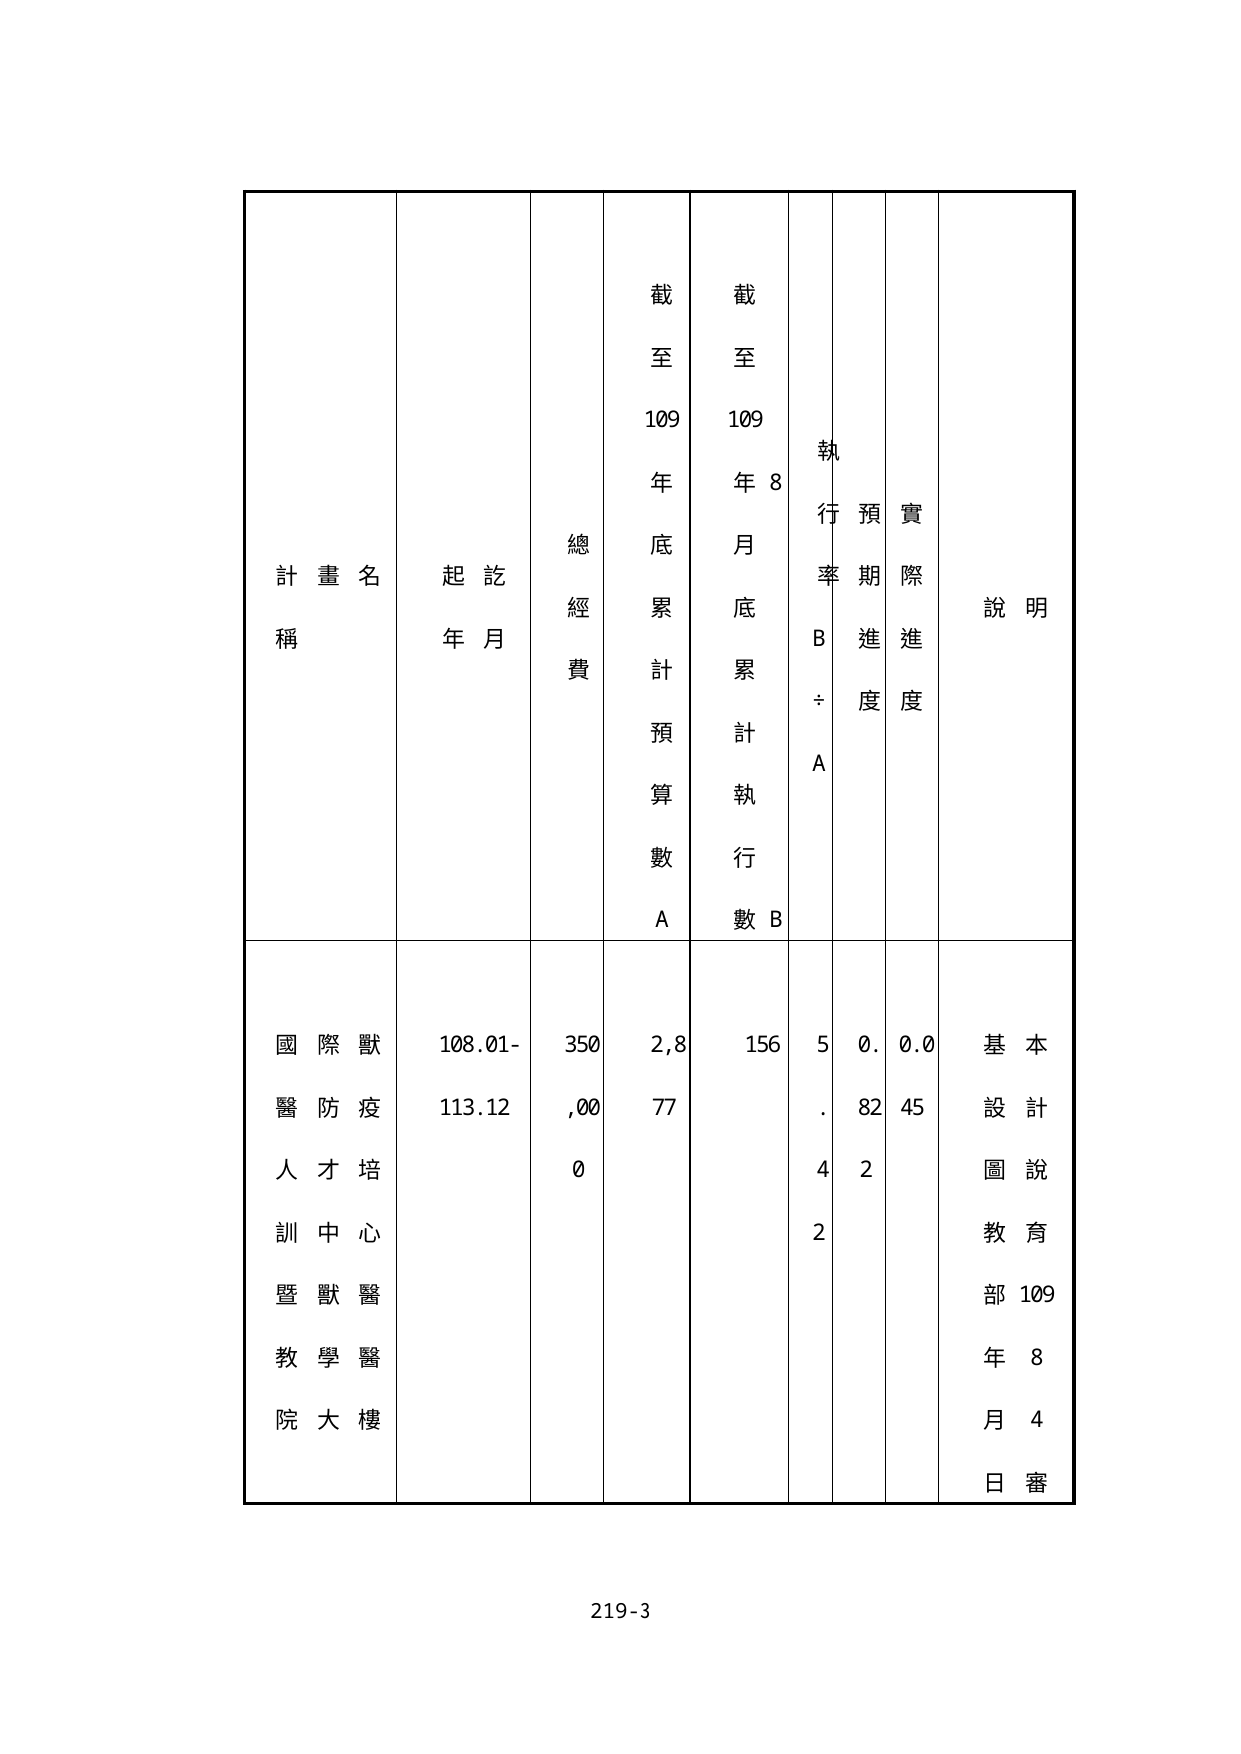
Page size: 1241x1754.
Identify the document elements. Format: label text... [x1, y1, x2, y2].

table_header 截至109年底累計預算數A [604, 193, 689, 939]
table_header 預期進度 [833, 193, 885, 939]
table_cell 0.045 [886, 941, 938, 1502]
table_cell 350,000 [531, 941, 603, 1502]
table_cell 國際獸醫防疫人才培訓中心暨獸醫教學醫院大樓 [246, 941, 396, 1502]
table_header 執行率B÷A [789, 193, 832, 939]
table_header 計畫名稱 [246, 193, 396, 939]
table_header 說明 [939, 193, 1072, 939]
table_header 起訖年月 [397, 193, 530, 939]
table_header 總經費 [531, 193, 603, 939]
table_cell 2,877 [604, 941, 689, 1502]
table_header 實際進度 [886, 193, 938, 939]
table_cell 基本設計圖說教育部109年8月4日審 [939, 941, 1072, 1502]
table_cell 108.01-113.12 [397, 941, 530, 1502]
table_cell 0.822 [833, 941, 885, 1502]
table_cell 5.42 [789, 941, 832, 1502]
table_cell 156 [691, 941, 788, 1502]
table_header 截至109年8月底累計執行數B [691, 193, 788, 939]
